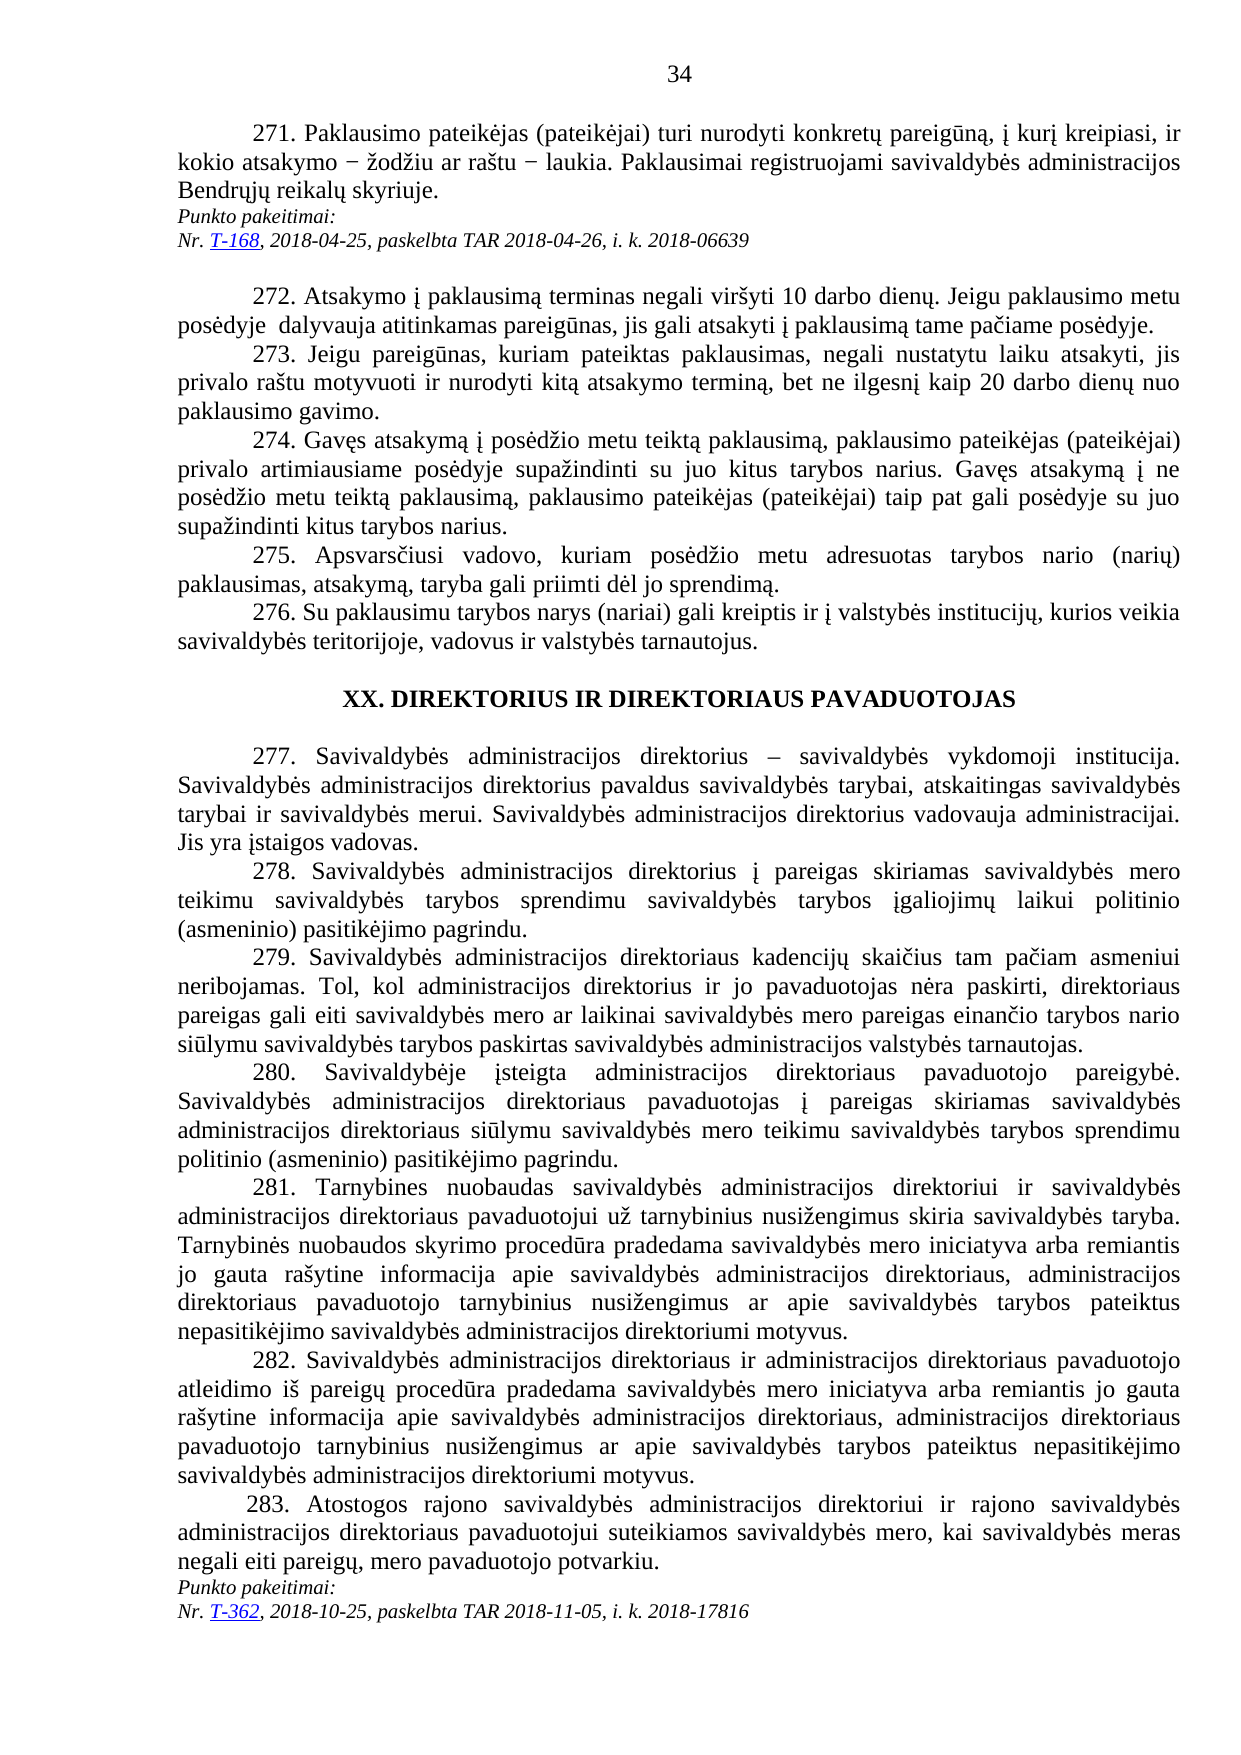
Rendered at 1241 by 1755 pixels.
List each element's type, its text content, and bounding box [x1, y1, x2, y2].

text 280. Savivaldybėje įsteigta administracijos direktoriaus pavaduotojo pareigybė. Savivaldybės administracijos direktoriaus pavaduotojas į pareigas skiriamas savivaldybės administracijos direktoriaus siūlymu savivaldybės mero teikimu savivaldybės tarybos sprendimu politinio (asmeninio) pasitikėjimo pagrindu. [177, 1057, 1181, 1172]
text 283. Atostogos rajono savivaldybės administracijos direktoriui ir rajono savivaldybės administracijos direktoriaus pavaduotojui suteikiamos savivaldybės mero, kai savivaldybės meras negali eiti pareigų, mero pavaduotojo potvarkiu. [177, 1489, 1181, 1575]
text 281. Tarnybines nuobaudas savivaldybės administracijos direktoriui ir savivaldybės administracijos direktoriaus pavaduotojui už tarnybinius nusižengimus skiria savivaldybės taryba. Tarnybinės nuobaudos skyrimo procedūra pradedama savivaldybės mero iniciatyva arba remiantis jo gauta rašytine informacija apie savivaldybės administracijos direktoriaus, administracijos direktoriaus pavaduotojo tarnybinius nusižengimus ar apie savivaldybės tarybos pateiktus nepasitikėjimo savivaldybės administracijos direktoriumi motyvus. [177, 1172, 1181, 1345]
text 271. Paklausimo pateikėjas (pateikėjai) turi nurodyti konkretų pareigūną, į kurį kreipiasi, ir kokio atsakymo − žodžiu ar raštu − laukia. Paklausimai registruojami savivaldybės administracijos Bendrųjų reikalų skyriuje. [177, 118, 1181, 204]
text 279. Savivaldybės administracijos direktoriaus kadencijų skaičius tam pačiam asmeniui neribojamas. Tol, kol administracijos direktorius ir jo pavaduotojas nėra paskirti, direktoriaus pareigas gali eiti savivaldybės mero ar laikinai savivaldybės mero pareigas einančio tarybos nario siūlymu savivaldybės tarybos paskirtas savivaldybės administracijos valstybės tarnautojas. [177, 942, 1181, 1057]
text 277. Savivaldybės administracijos direktorius – savivaldybės vykdomoji institucija. Savivaldybės administracijos direktorius pavaldus savivaldybės tarybai, atskaitingas savivaldybės tarybai ir savivaldybės merui. Savivaldybės administracijos direktorius vadovauja administracijai. Jis yra įstaigos vadovas. [177, 741, 1181, 856]
text 282. Savivaldybės administracijos direktoriaus ir administracijos direktoriaus pavaduotojo atleidimo iš pareigų procedūra pradedama savivaldybės mero iniciatyva arba remiantis jo gauta rašytine informacija apie savivaldybės administracijos direktoriaus, administracijos direktoriaus pavaduotojo tarnybinius nusižengimus ar apie savivaldybės tarybos pateiktus nepasitikėjimo savivaldybės administracijos direktoriumi motyvus. [177, 1345, 1181, 1489]
text Nr. T-168, 2018-04-25, paskelbta TAR 2018-04-26, i. k. 2018-06639 [177, 228, 1181, 252]
text Nr. T-362, 2018-10-25, paskelbta TAR 2018-11-05, i. k. 2018-17816 [177, 1599, 1181, 1623]
text 275. Apsvarsčiusi vadovo, kuriam posėdžio metu adresuotas tarybos nario (narių) paklausimas, atsakymą, taryba gali priimti dėl jo sprendimą. [177, 540, 1181, 597]
text XX. DIREKTORIUS IR DIREKTORIAUS PAVADUOTOJAS [177, 684, 1181, 712]
text 273. Jeigu pareigūnas, kuriam pateiktas paklausimas, negali nustatytu laiku atsakyti, jis privalo raštu motyvuoti ir nurodyti kitą atsakymo terminą, bet ne ilgesnį kaip 20 darbo dienų nuo paklausimo gavimo. [177, 339, 1181, 425]
text 278. Savivaldybės administracijos direktorius į pareigas skiriamas savivaldybės mero teikimu savivaldybės tarybos sprendimu savivaldybės tarybos įgaliojimų laikui politinio (asmeninio) pasitikėjimo pagrindu. [177, 856, 1181, 942]
text 274. Gavęs atsakymą į posėdžio metu teiktą paklausimą, paklausimo pateikėjas (pateikėjai) privalo artimiausiame posėdyje supažindinti su juo kitus tarybos narius. Gavęs atsakymą į ne posėdžio metu teiktą paklausimą, paklausimo pateikėjas (pateikėjai) taip pat gali posėdyje su juo supažindinti kitus tarybos narius. [177, 425, 1181, 540]
text 272. Atsakymo į paklausimą terminas negali viršyti 10 darbo dienų. Jeigu paklausimo metu posėdyje dalyvauja atitinkamas pareigūnas, jis gali atsakyti į paklausimą tame pačiame posėdyje. [177, 281, 1181, 339]
text Punkto pakeitimai: [177, 204, 1181, 228]
text Punkto pakeitimai: [177, 1575, 1181, 1599]
text 276. Su paklausimu tarybos narys (nariai) gali kreiptis ir į valstybės institucijų, kurios veikia savivaldybės teritorijoje, vadovus ir valstybės tarnautojus. [177, 597, 1181, 655]
